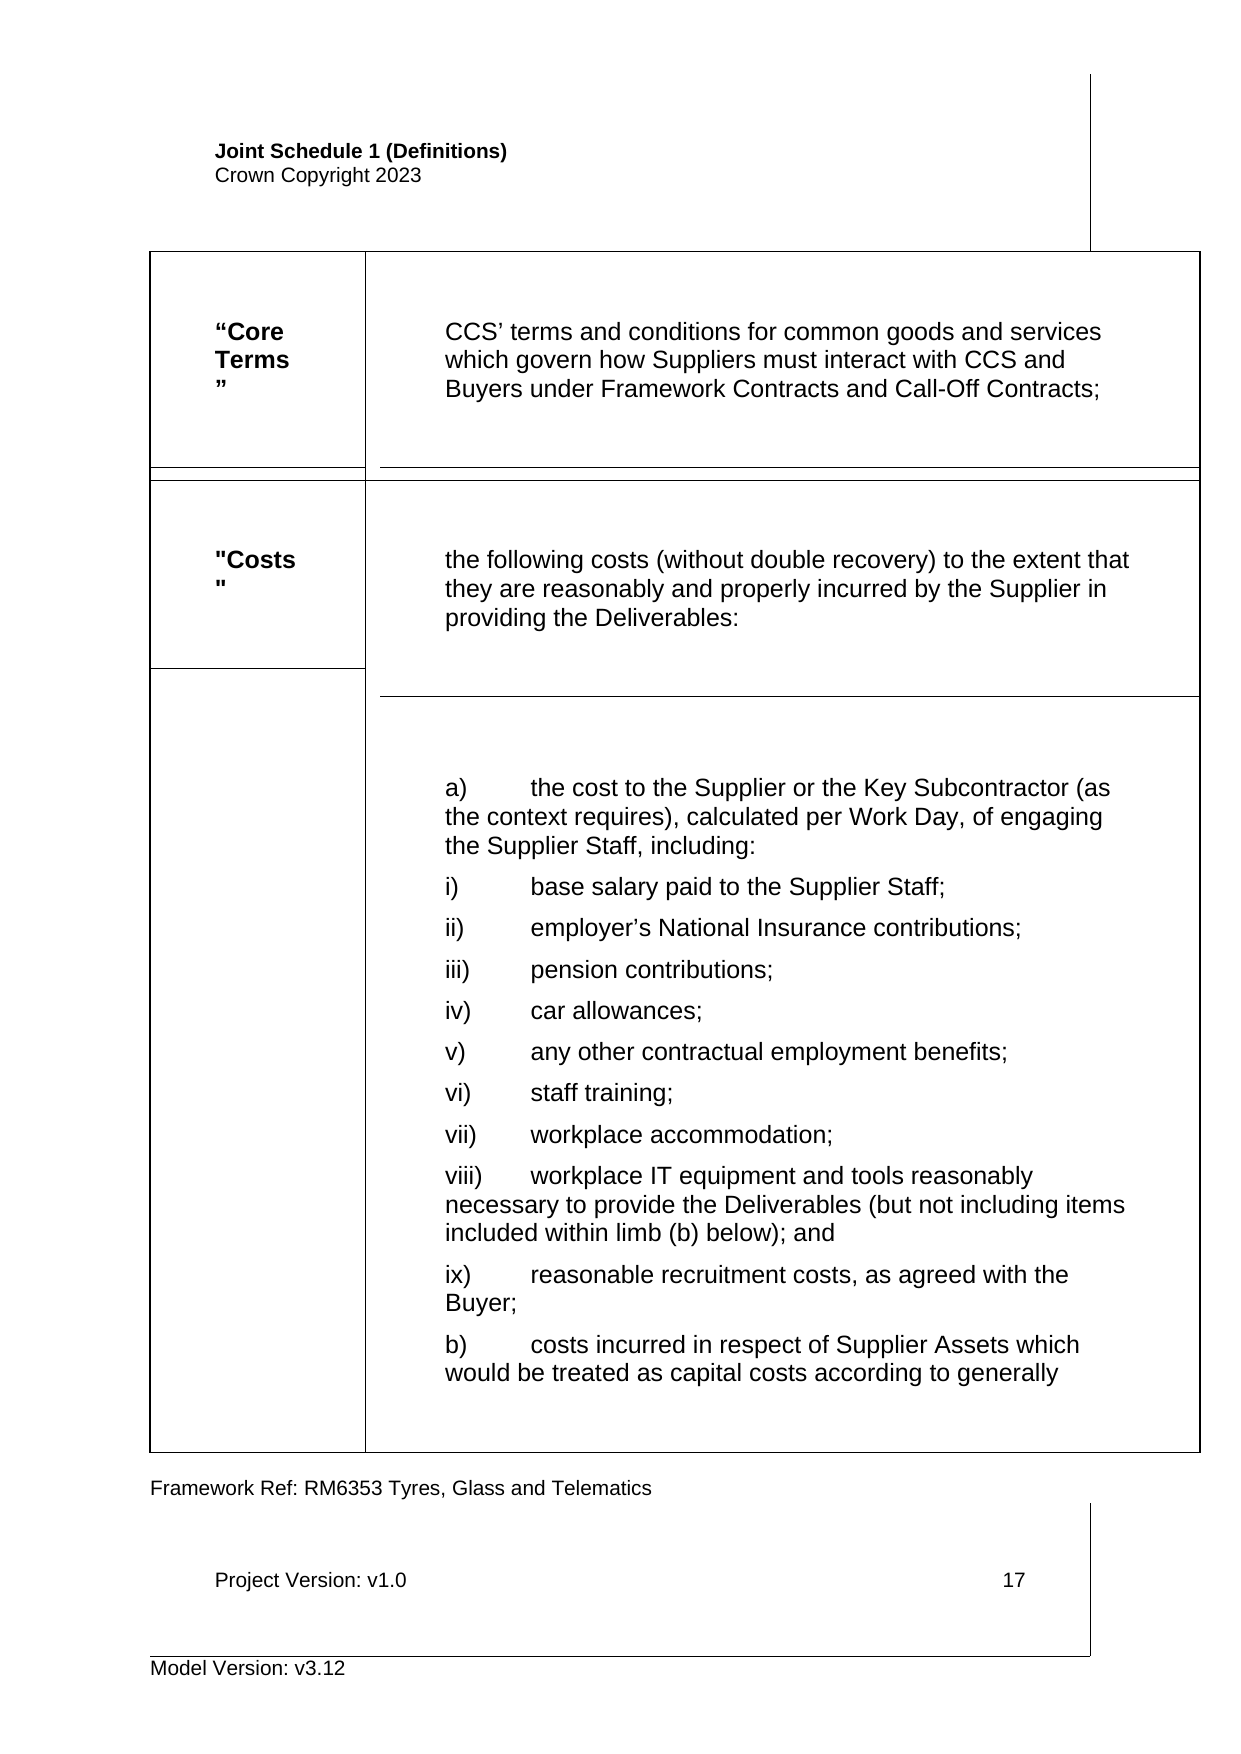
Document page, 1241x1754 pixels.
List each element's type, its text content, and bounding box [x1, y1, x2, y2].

table_cell CCS’ terms and conditions for common goods and services which govern how Suppliers must interact with CCS and Buyers under Framework Contracts and Call-Off Contracts; [366, 252, 1199, 480]
table_cell “Core Terms” [151, 252, 365, 467]
table_cell [151, 468, 365, 480]
table_cell "Costs" [151, 481, 365, 668]
table_cell [151, 669, 365, 1452]
table_cell the following costs (without double recovery) to the extent that they are reasonably and properly incurred by the Supplier in providing the Deliverables: the cost to the Supplier or the Key Subcontractor (as the context requires), calculated per Work Day, of engaging the Supplier Staff, including: base salary paid to the Supplier Staff; employer’s National Insurance contributions; pension contributions; car allowances; any other contractual employment benefits; staff training; workplace accommodation; workplace IT equipment and tools reasonably necessary to provide the Deliverables (but not including items included within limb (b) below); and reasonable recruitment costs, as agreed with the Buyer; costs incurred in respect of Supplier Assets which would be treated as capital costs according to generally accepted accounting principles within the UK, which shall include the cost to be charged in respect of Supplier Assets by the Supplier to the Buyer or (to the extent that risk and title in any Supplier Asset is not held by the Supplier) any cost actually incurred by the Supplier in respect of those Supplier Assets; operational costs which are not included within (a) or (b) above, to the extent that such costs are necessary and properly incurred by the Supplier in the provision of the Deliverables; and Reimbursable Expenses to the extent these have been specified as allowable in the Order Form and are incurred in delivering any Deliverables; but excluding: Overhead; financing or similar costs; maintenance and support costs to the extent that these relate to maintenance and/or support Deliverables provided beyond the Call-Off Contract Period whether in relation to Supplier Assets or otherwise; taxation; fines and penalties; amounts payable under Call-Off Schedule 16 (Benchmarking) where such Schedule is used; and non-cash items (including depreciation, amortisation, impairments and movements in provisions); [366, 481, 1199, 1452]
